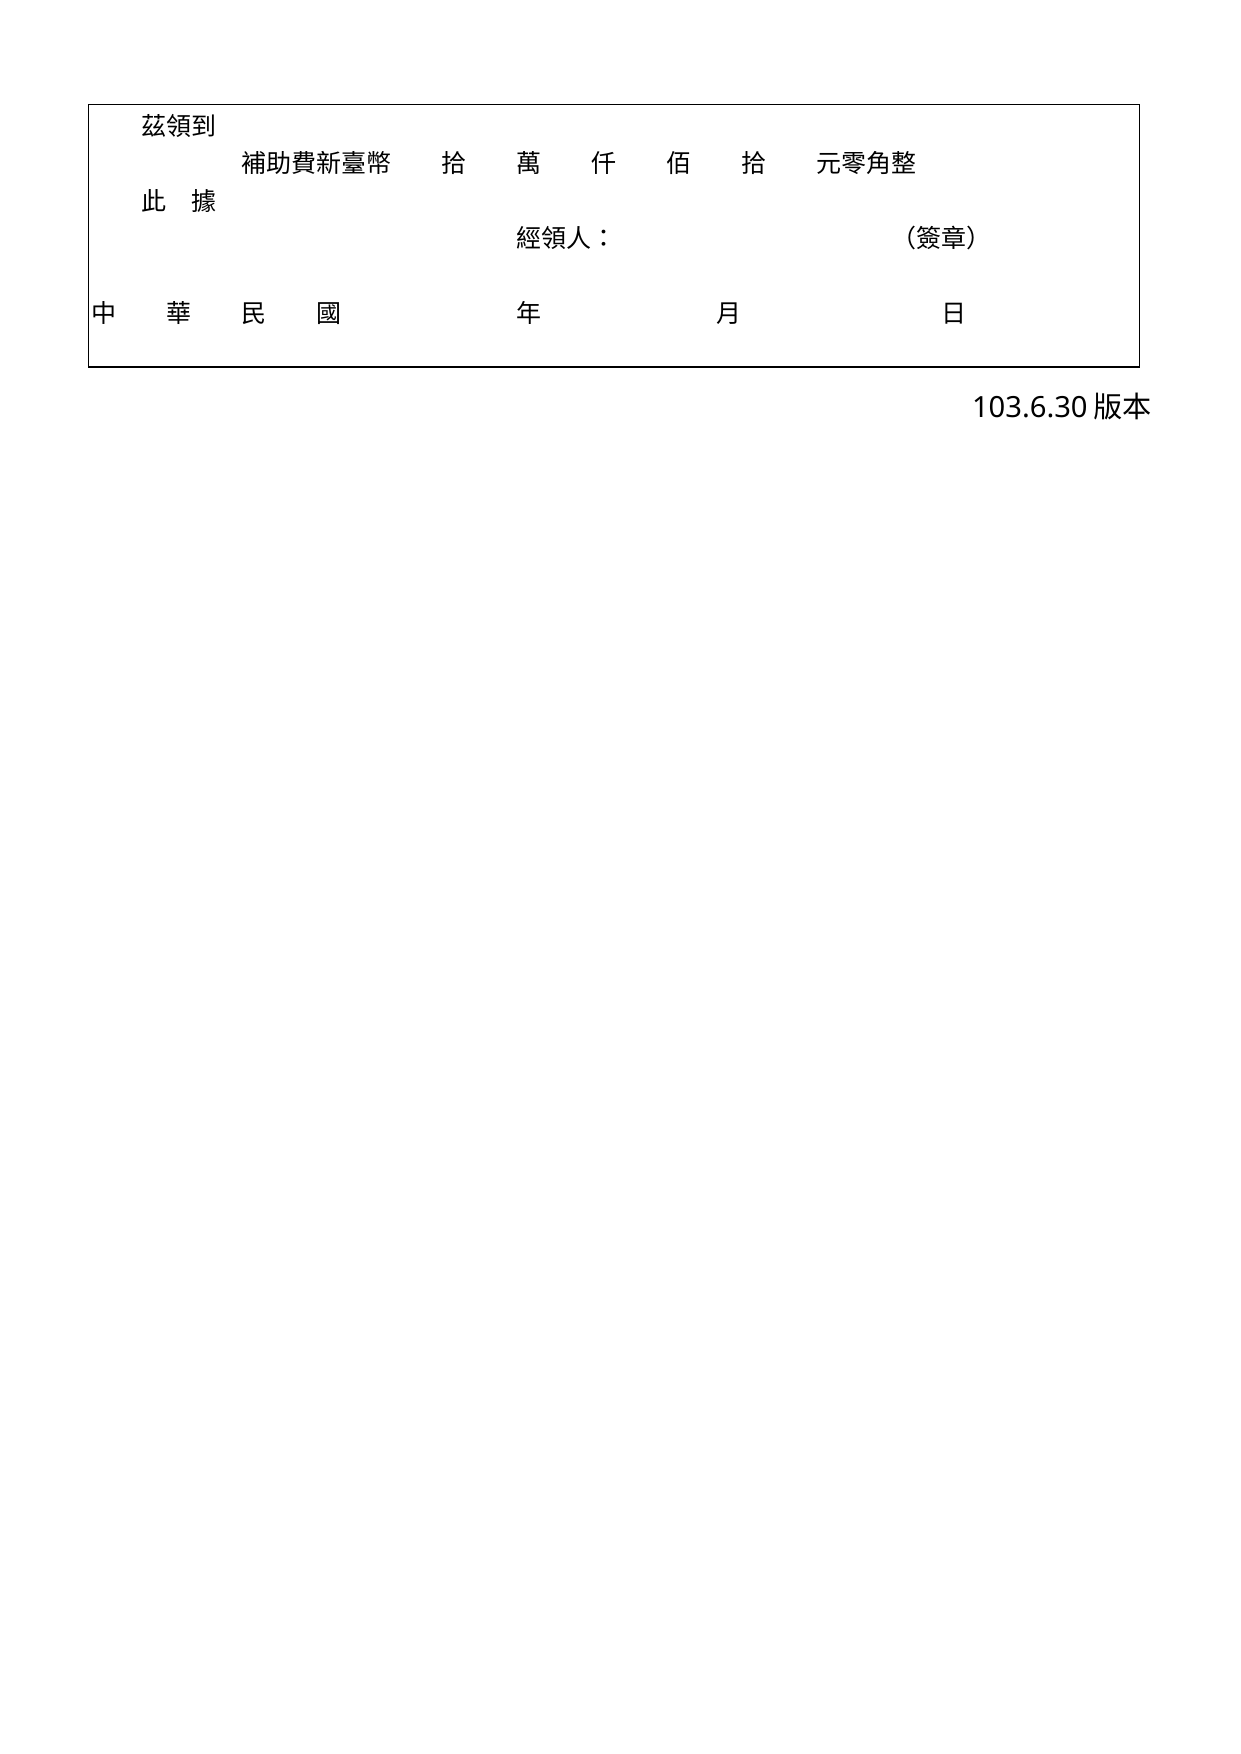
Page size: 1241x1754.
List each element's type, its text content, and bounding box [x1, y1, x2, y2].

text 103.6.30版本 [89, 367, 1152, 442]
table_cell 茲領到 補助費新臺幣 拾 萬 仟 佰 拾 元零角整 此 據 經領人： （簽章） 中 華 民 國 年 月 日 [89, 105, 1139, 366]
